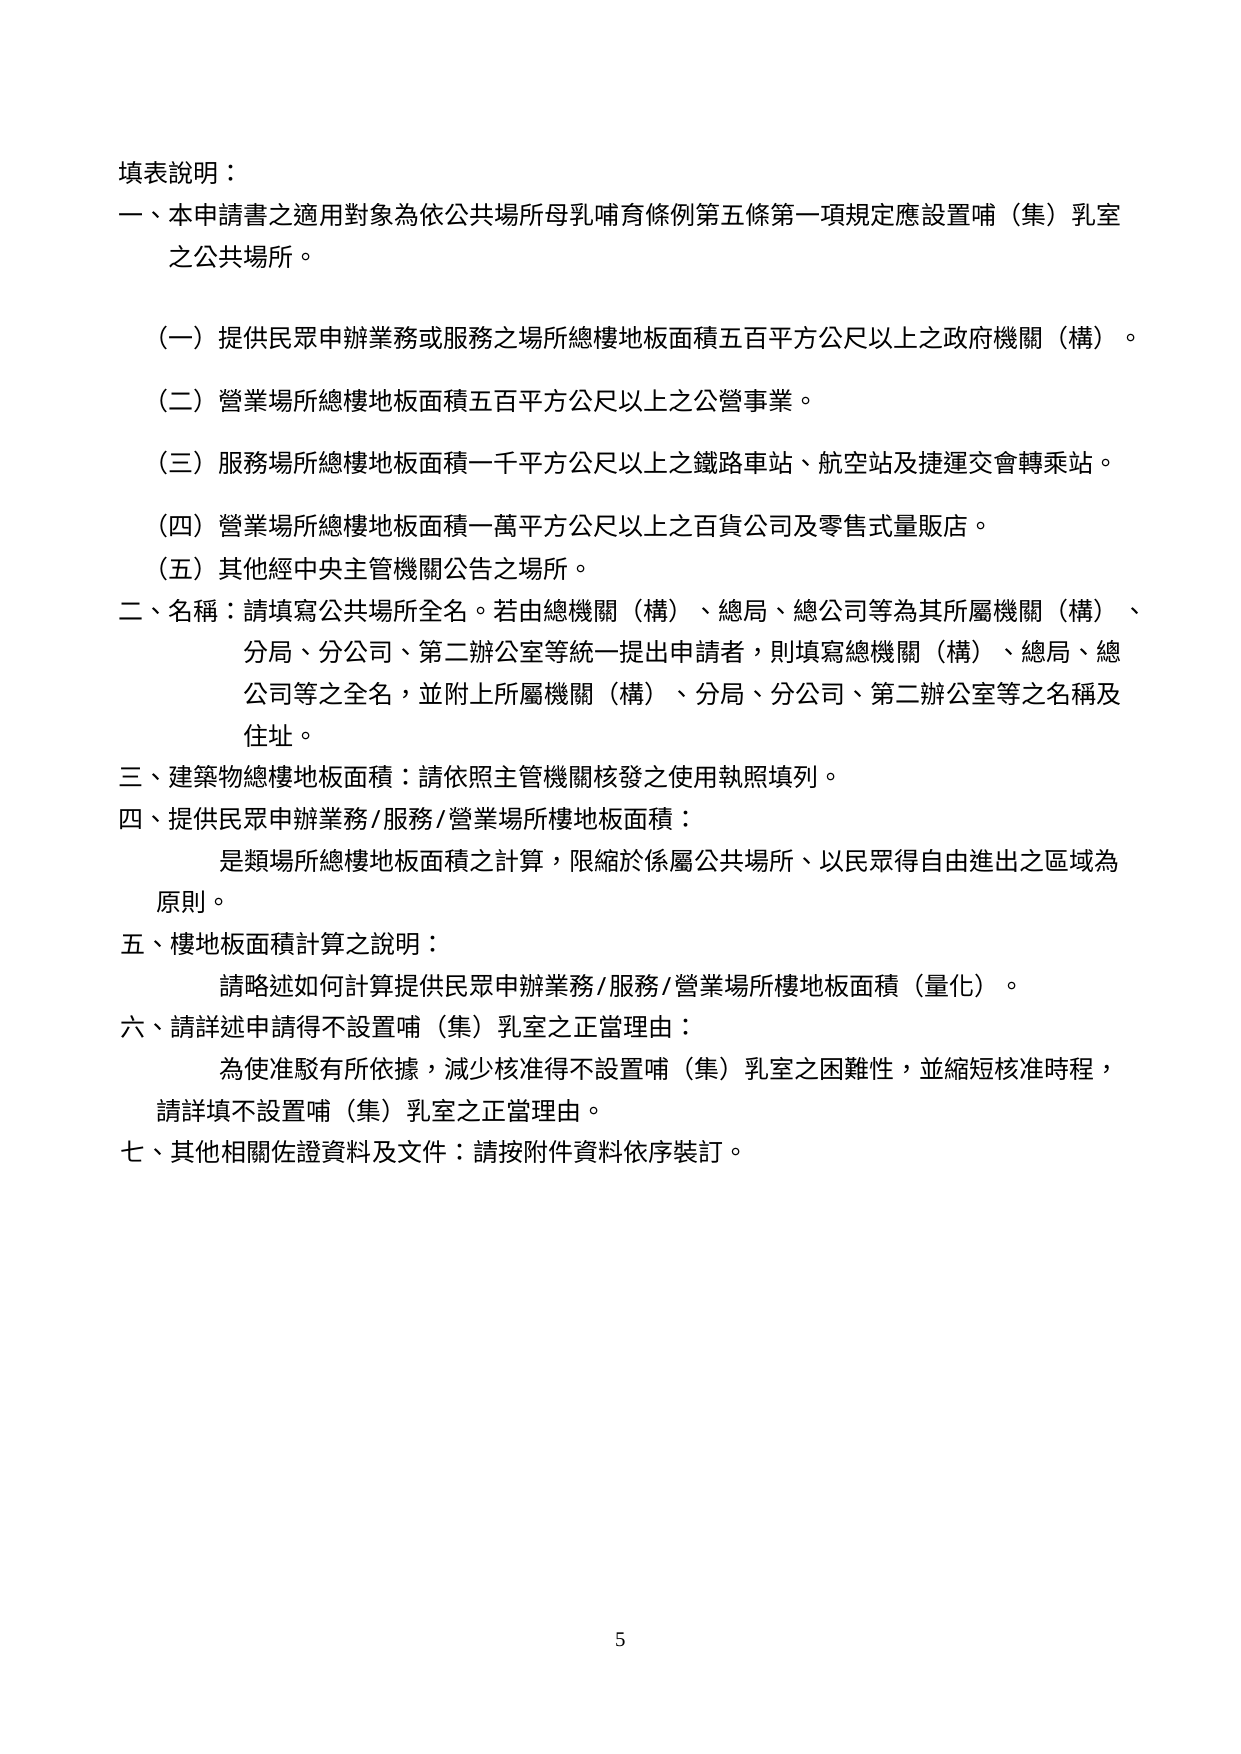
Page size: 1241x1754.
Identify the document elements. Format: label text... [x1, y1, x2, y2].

text 填表說明： [118, 149, 1122, 191]
text （四）營業場所總樓地板面積一萬平方公尺以上之百貨公司及零售式量販店。 [118, 483, 1122, 545]
text 為使准駁有所依據，減少核准得不設置哺（集）乳室之困難性，並縮短核准時程，請詳填不設置哺（集）乳室之正當理由。 [156, 1045, 1122, 1128]
text （二）營業場所總樓地板面積五百平方公尺以上之公營事業。 [118, 358, 1122, 420]
text 三、建築物總樓地板面積：請依照主管機關核發之使用執照填列。 [118, 753, 1122, 795]
text （三）服務場所總樓地板面積一千平方公尺以上之鐵路車站、航空站及捷運交會轉乘站。 [143, 420, 1122, 483]
text （五）其他經中央主管機關公告之場所。 [118, 545, 1122, 587]
text 四、提供民眾申辦業務/服務/營業場所樓地板面積： [118, 795, 1122, 837]
text （一）提供民眾申辦業務或服務之場所總樓地板面積五百平方公尺以上之政府機關（構）。 [143, 295, 1122, 358]
text 七、其他相關佐證資料及文件：請按附件資料依序裝訂。 [120, 1128, 1122, 1170]
text 請略述如何計算提供民眾申辦業務/服務/營業場所樓地板面積（量化）。 [156, 962, 1122, 1003]
text 五、樓地板面積計算之說明： [120, 920, 1122, 962]
text 六、請詳述申請得不設置哺（集）乳室之正當理由： [120, 1003, 1122, 1045]
text 二、名稱：請填寫公共場所全名。若由總機關（構）、總局、總公司等為其所屬機關（構）、分局、分公司、第二辦公室等統一提出申請者，則填寫總機關（構）、總局、總公司等之全名，並附上所屬機關（構）、分局、分公司、第二辦公室等之名稱及住址。 [118, 587, 1122, 753]
text 一、本申請書之適用對象為依公共場所母乳哺育條例第五條第一項規定應設置哺（集）乳室之公共場所。 [118, 191, 1122, 274]
text 是類場所總樓地板面積之計算，限縮於係屬公共場所、以民眾得自由進出之區域為原則。 [156, 837, 1122, 920]
